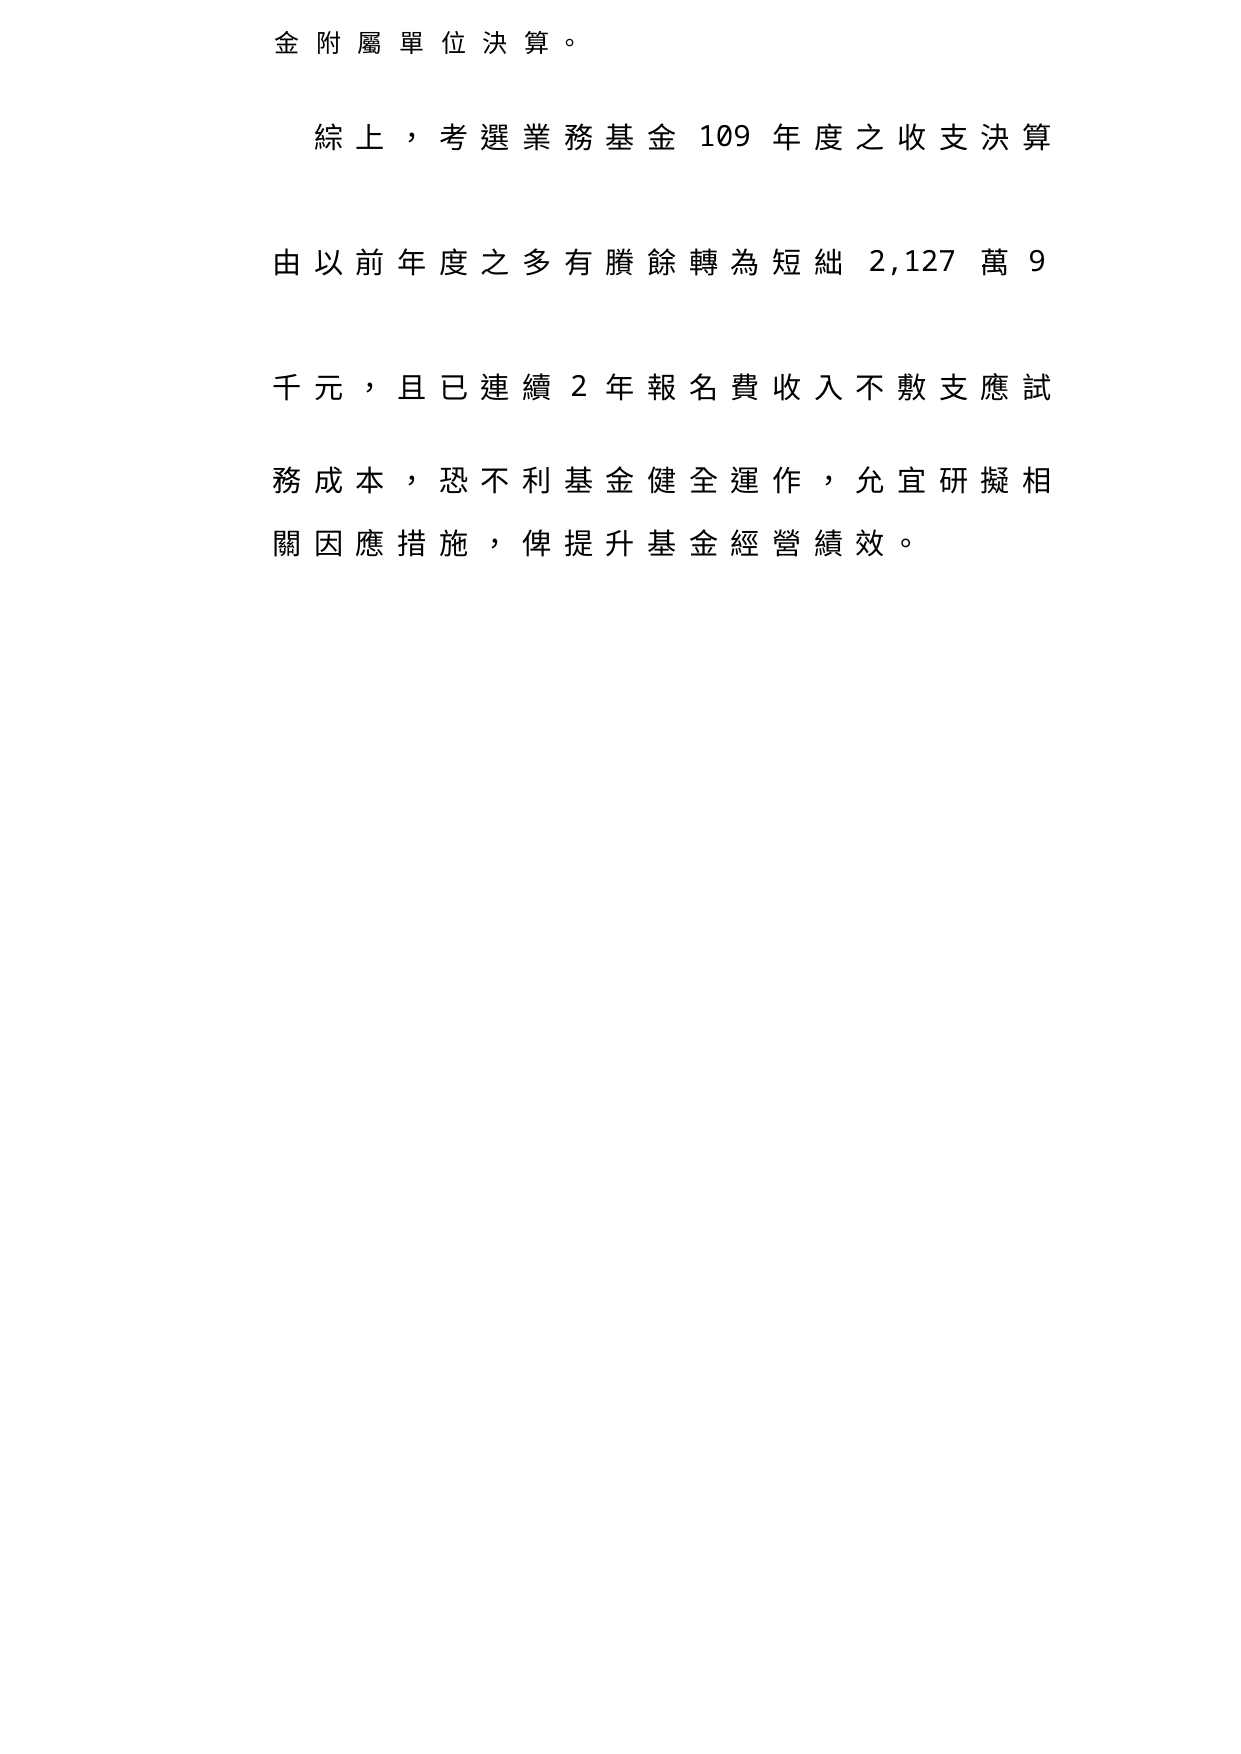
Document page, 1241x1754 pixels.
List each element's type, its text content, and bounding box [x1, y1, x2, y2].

text 綜上，考選業務基金109年度之收支決算由以前年度之多有賸餘轉為短絀2,127萬9千元，且已連續2年報名費收入不敷支應試務成本，恐不利基金健全運作，允宜研擬相關因應措施，俾提升基金經營績效。 [242, 62, 1058, 562]
text 金附屬單位決算。 [242, 0, 1131, 62]
